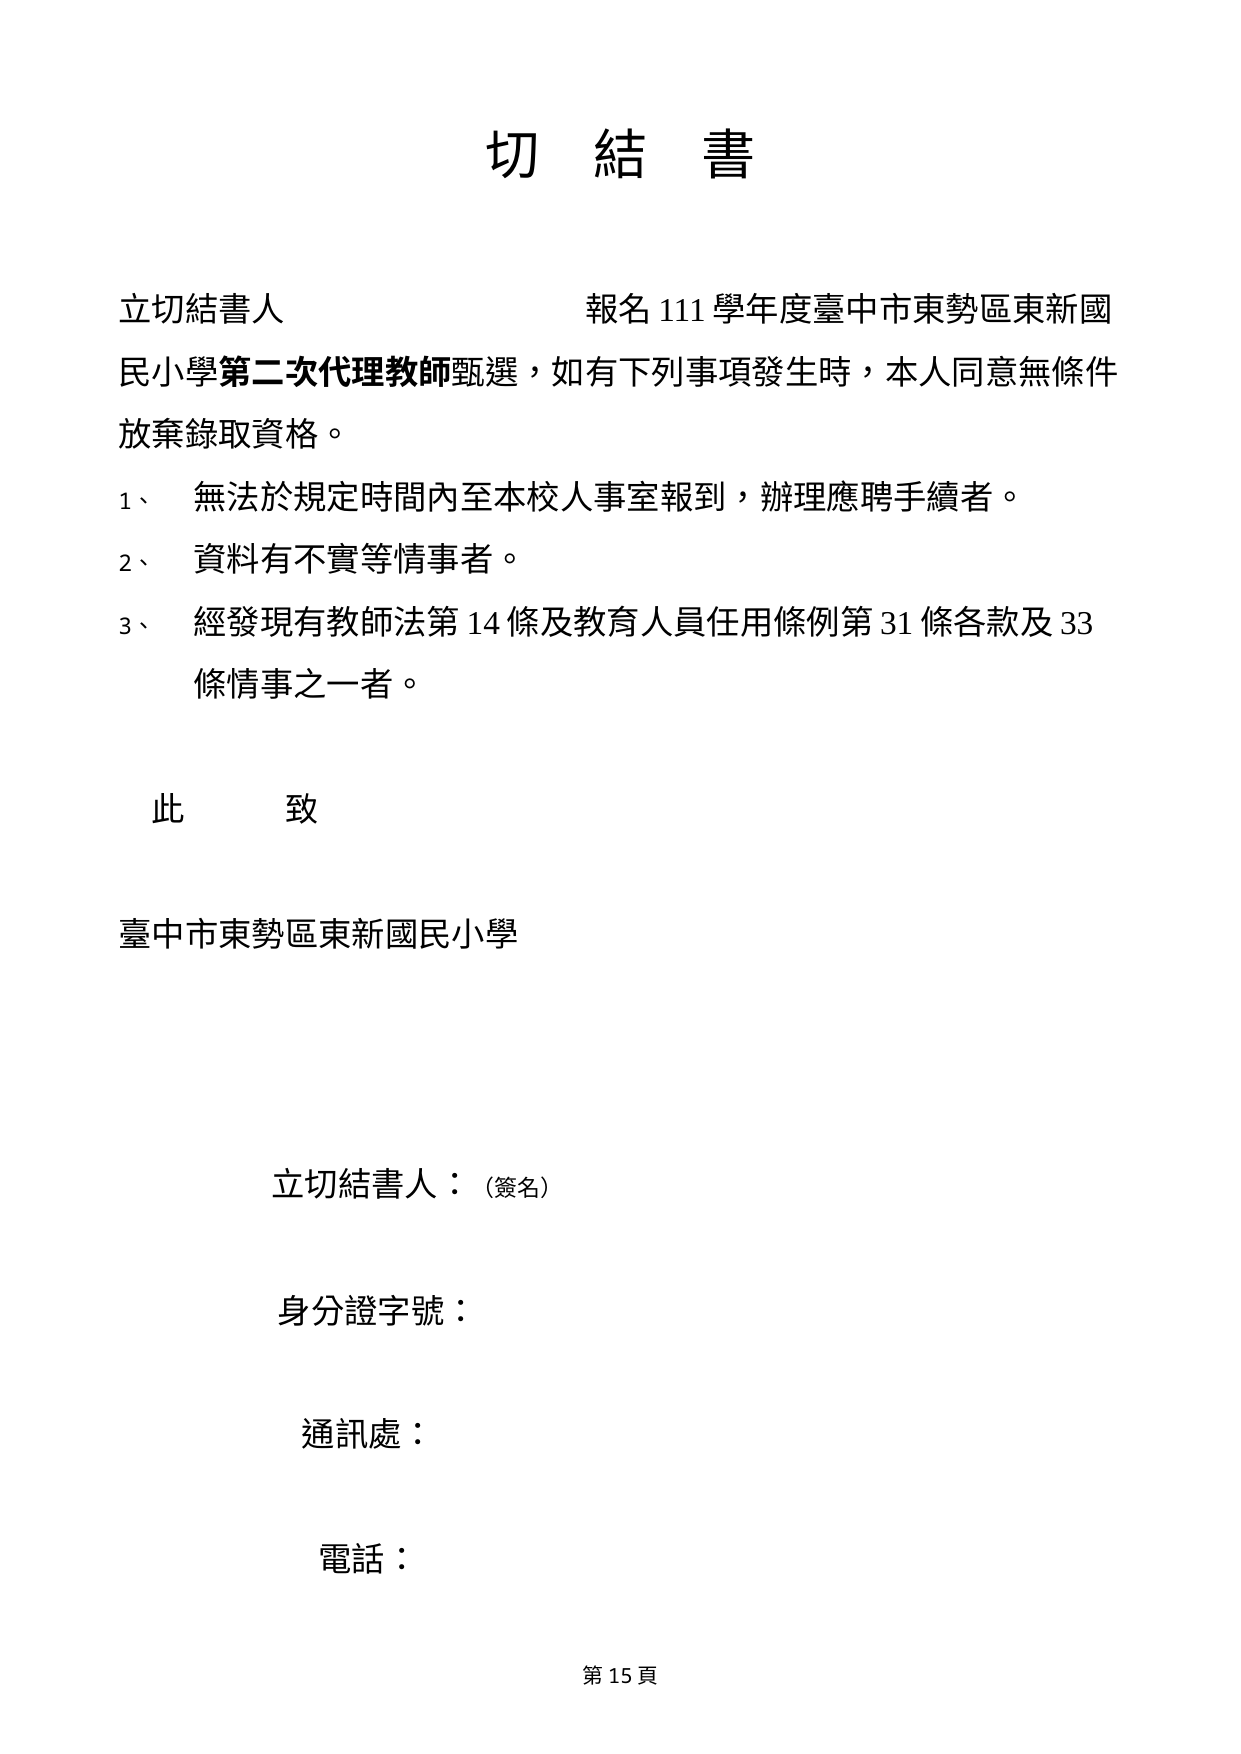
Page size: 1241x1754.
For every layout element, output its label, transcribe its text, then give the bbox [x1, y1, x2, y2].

text 此 致 [118, 766, 1122, 828]
text 立切結書人 報名111學年度臺中市東勢區東新國民小學第二次代理教師甄選，如有下列事項發生時，本人同意無條件放棄錄取資格。 [118, 266, 1122, 453]
text 立切結書人：（簽名） [118, 1141, 1122, 1203]
text 切 結 書 [118, 78, 1122, 203]
text 通訊處： [118, 1391, 1122, 1453]
text 臺中市東勢區東新國民小學 [118, 891, 1122, 953]
list 無法於規定時間內至本校人事室報到，辦理應聘手續者。 [118, 453, 1122, 516]
list 資料有不實等情事者。 [118, 516, 1122, 578]
text 身分證字號： [118, 1266, 1122, 1328]
text 電話： [118, 1516, 1122, 1578]
list 經發現有教師法第14條及教育人員任用條例第31條各款及33條情事之一者。 [118, 578, 1122, 703]
